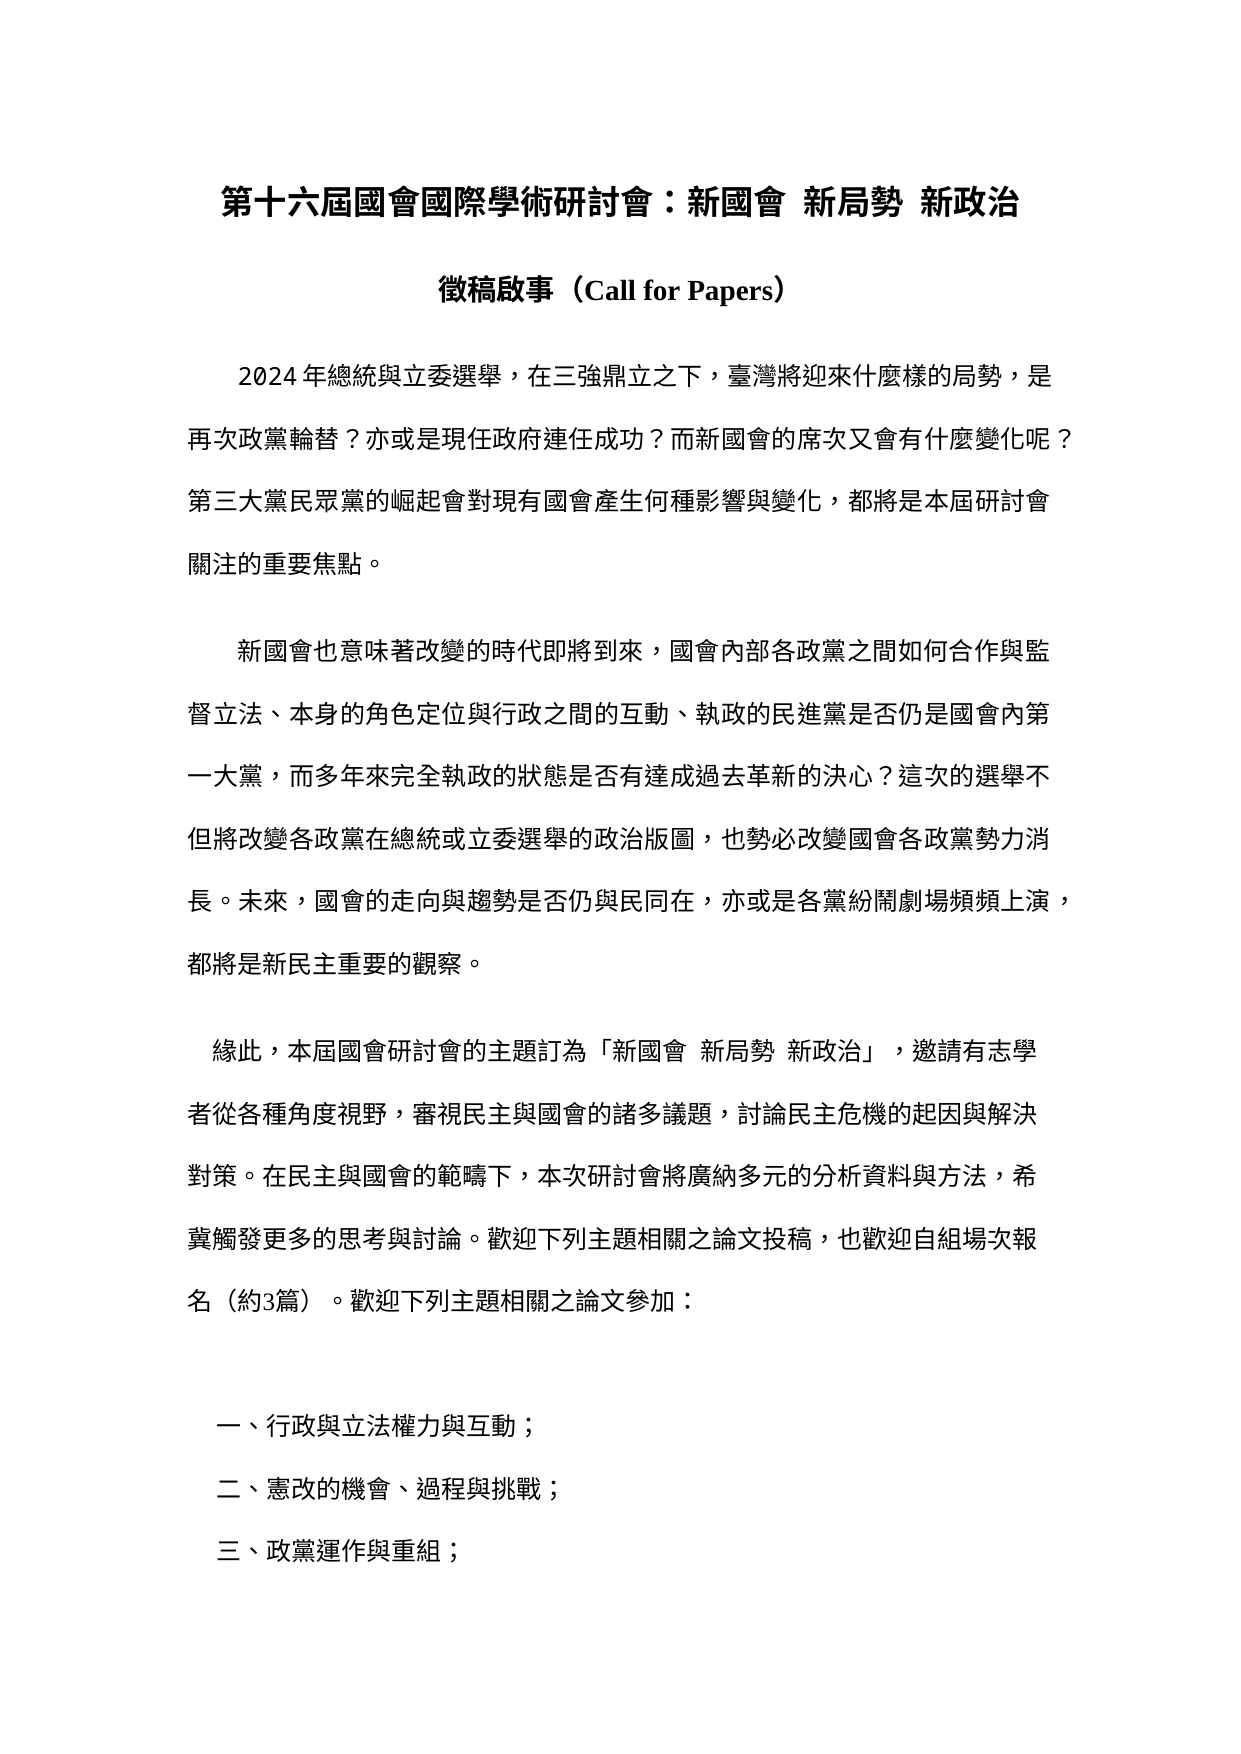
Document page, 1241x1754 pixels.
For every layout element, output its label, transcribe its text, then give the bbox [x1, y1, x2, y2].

text 二、憲改的機會、過程與挑戰； [187, 1446, 1053, 1508]
text 一、行政與立法權力與互動； [187, 1383, 1053, 1446]
text 三、政黨運作與重組； [187, 1508, 1053, 1571]
text 徵稿啟事（Call for Papers） [187, 246, 1053, 308]
text 第十六屆國會國際學術研討會：新國會 新局勢 新政治 [187, 158, 1053, 221]
text 新國會也意味著改變的時代即將到來，國會內部各政黨之間如何合作與監督立法、本身的角色定位與行政之間的互動、執政的民進黨是否仍是國會內第一大黨，而多年來完全執政的狀態是否有達成過去革新的決心？這次的選舉不但將改變各政黨在總統或立委選舉的政治版圖，也勢必改變國會各政黨勢力消長。未來，國會的走向與趨勢是否仍與民同在，亦或是各黨紛鬧劇場頻頻上演，都將是新民主重要的觀察。 [187, 608, 1053, 983]
text 緣此，本屆國會研討會的主題訂為「新國會 新局勢 新政治」，邀請有志學者從各種角度視野，審視民主與國會的諸多議題，討論民主危機的起因與解決對策。在民主與國會的範疇下，本次研討會將廣納多元的分析資料與方法，希冀觸發更多的思考與討論。歡迎下列主題相關之論文投稿，也歡迎自組場次報名（約3篇）。歡迎下列主題相關之論文參加： [187, 1008, 1053, 1321]
text 2024年總統與立委選舉，在三強鼎立之下，臺灣將迎來什麼樣的局勢，是再次政黨輪替？亦或是現任政府連任成功？而新國會的席次又會有什麼變化呢？第三大黨民眾黨的崛起會對現有國會產生何種影響與變化，都將是本屆研討會關注的重要焦點。 [187, 333, 1053, 583]
